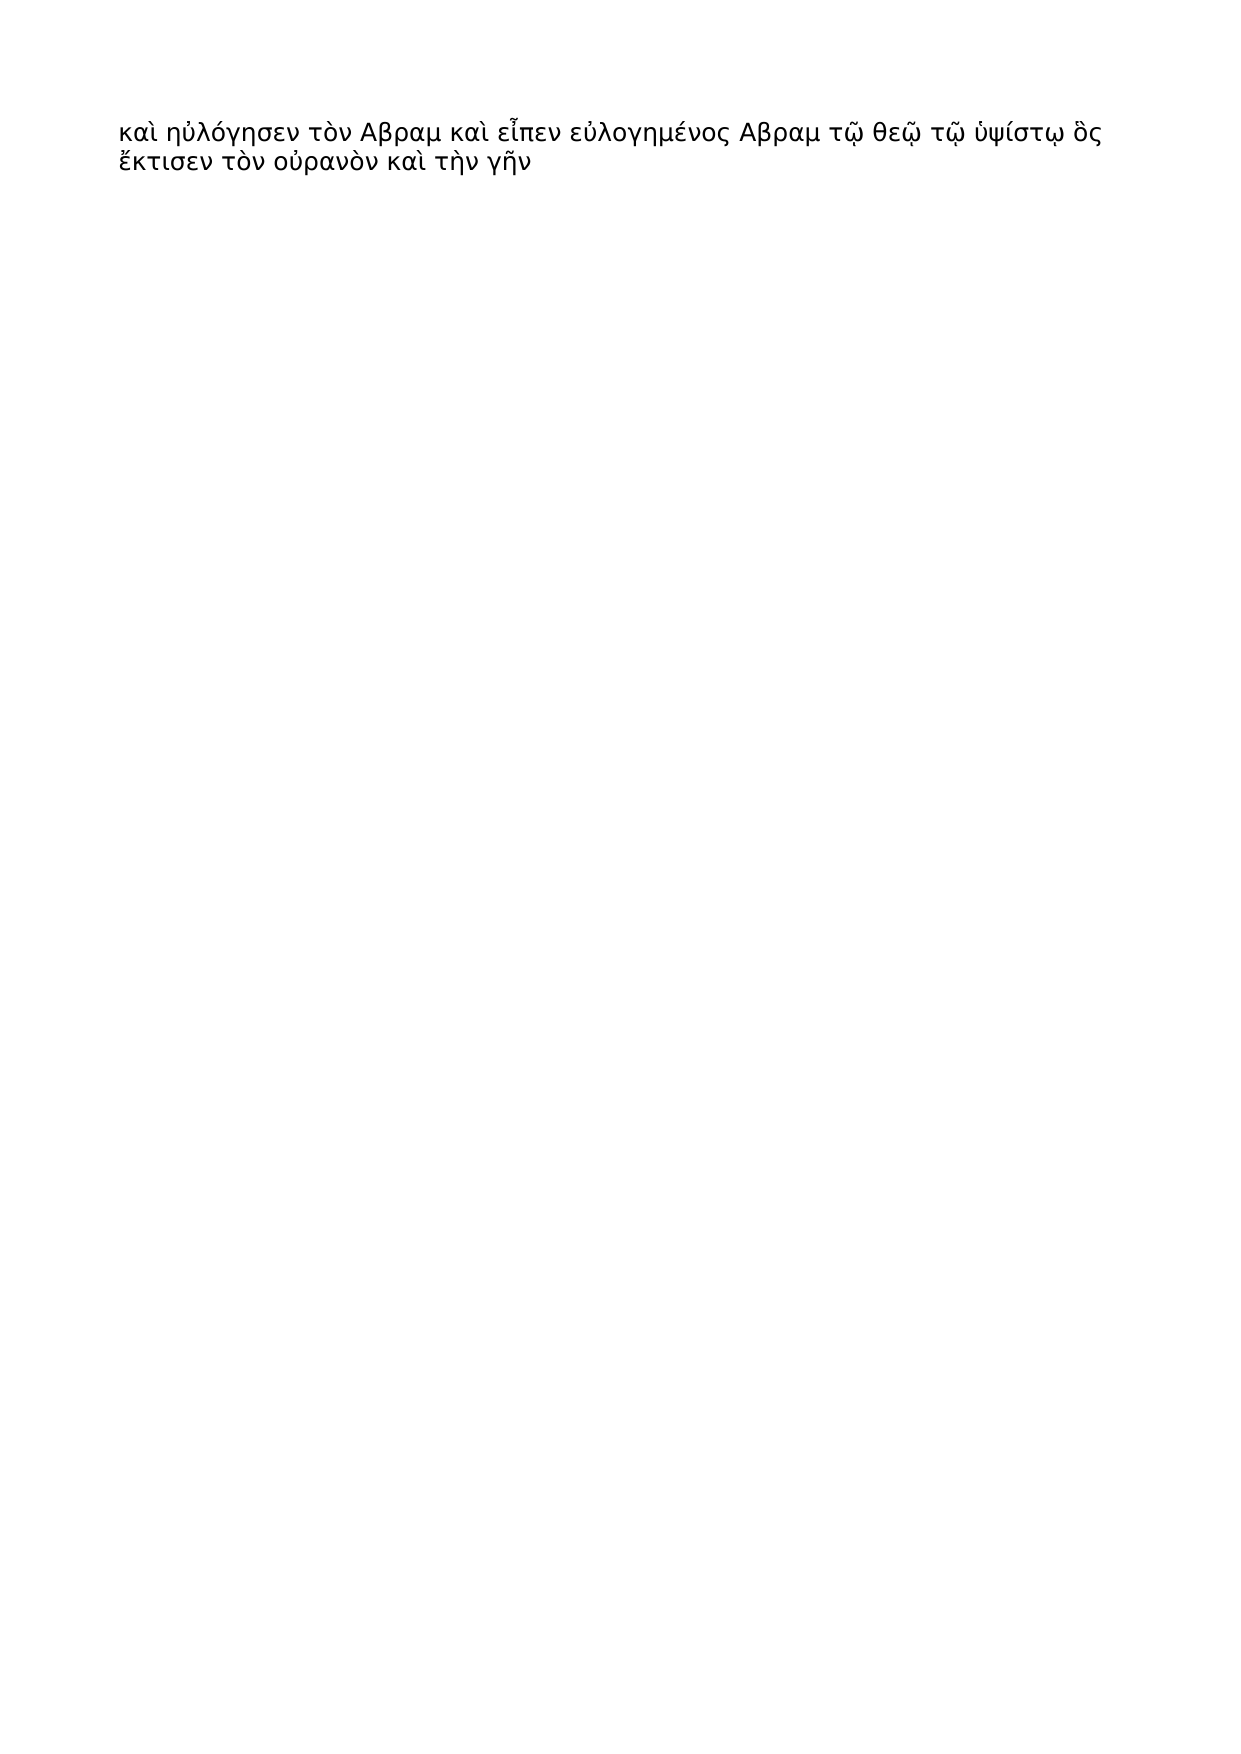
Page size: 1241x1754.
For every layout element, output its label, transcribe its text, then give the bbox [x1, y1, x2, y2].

text καὶ ηὐλόγησεν τὸν Αβραμ καὶ εἶπεν εὐλογημένος Αβραμ τῷ θεῷ τῷ ὑψίστῳ ὃς ἔκτισεν τὸν οὐρανὸν καὶ τὴν γῆν [118, 118, 1122, 176]
